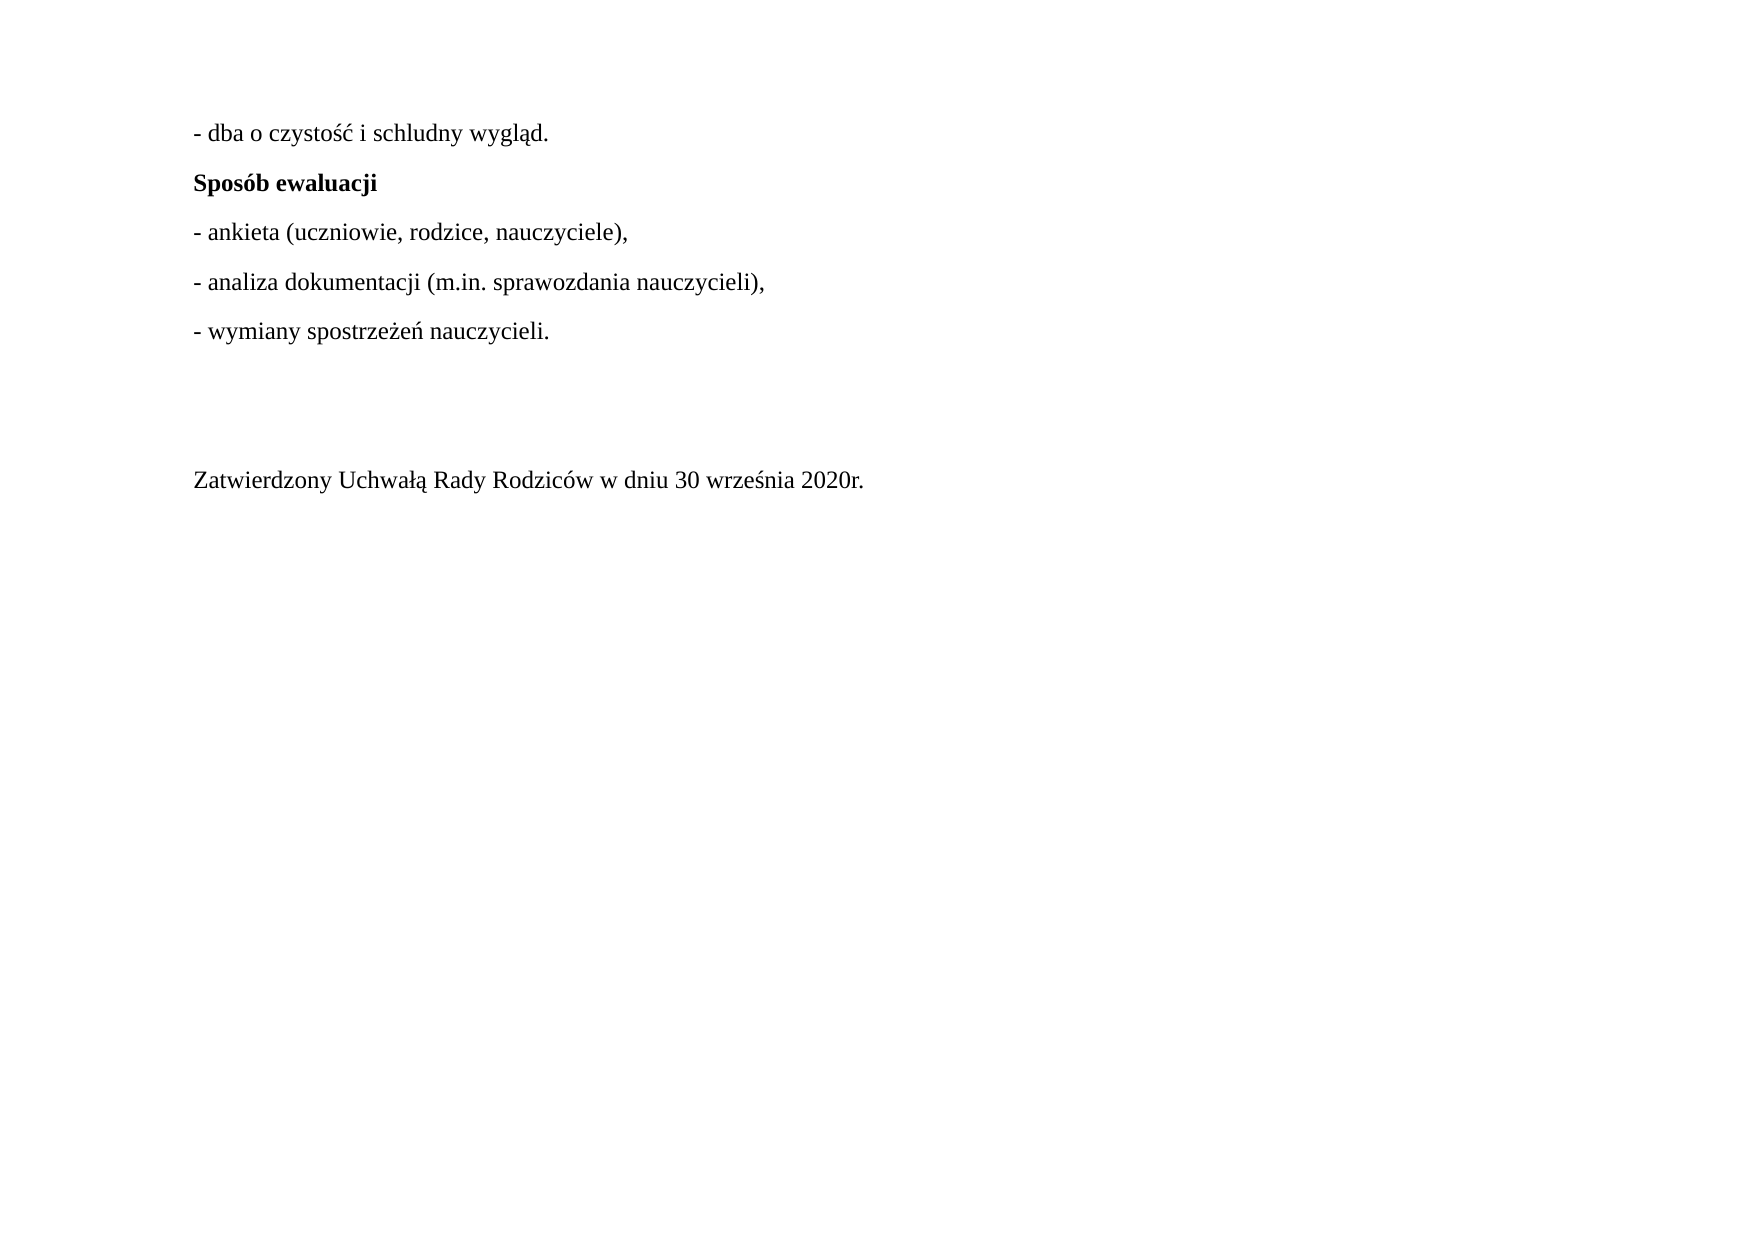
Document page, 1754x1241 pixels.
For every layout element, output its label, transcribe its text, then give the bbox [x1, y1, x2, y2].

list Sposób ewaluacji [193, 168, 1636, 196]
list - ankieta (uczniowie, rodzice, nauczyciele), [193, 217, 1636, 246]
list Zatwierdzony Uchwałą Rady Rodziców w dniu 30 września 2020r. [193, 465, 1636, 494]
list - dba o czystość i schludny wygląd. [193, 118, 1636, 147]
list - wymiany spostrzeżeń nauczycieli. [193, 316, 1636, 345]
list - analiza dokumentacji (m.in. sprawozdania nauczycieli), [193, 267, 1636, 296]
